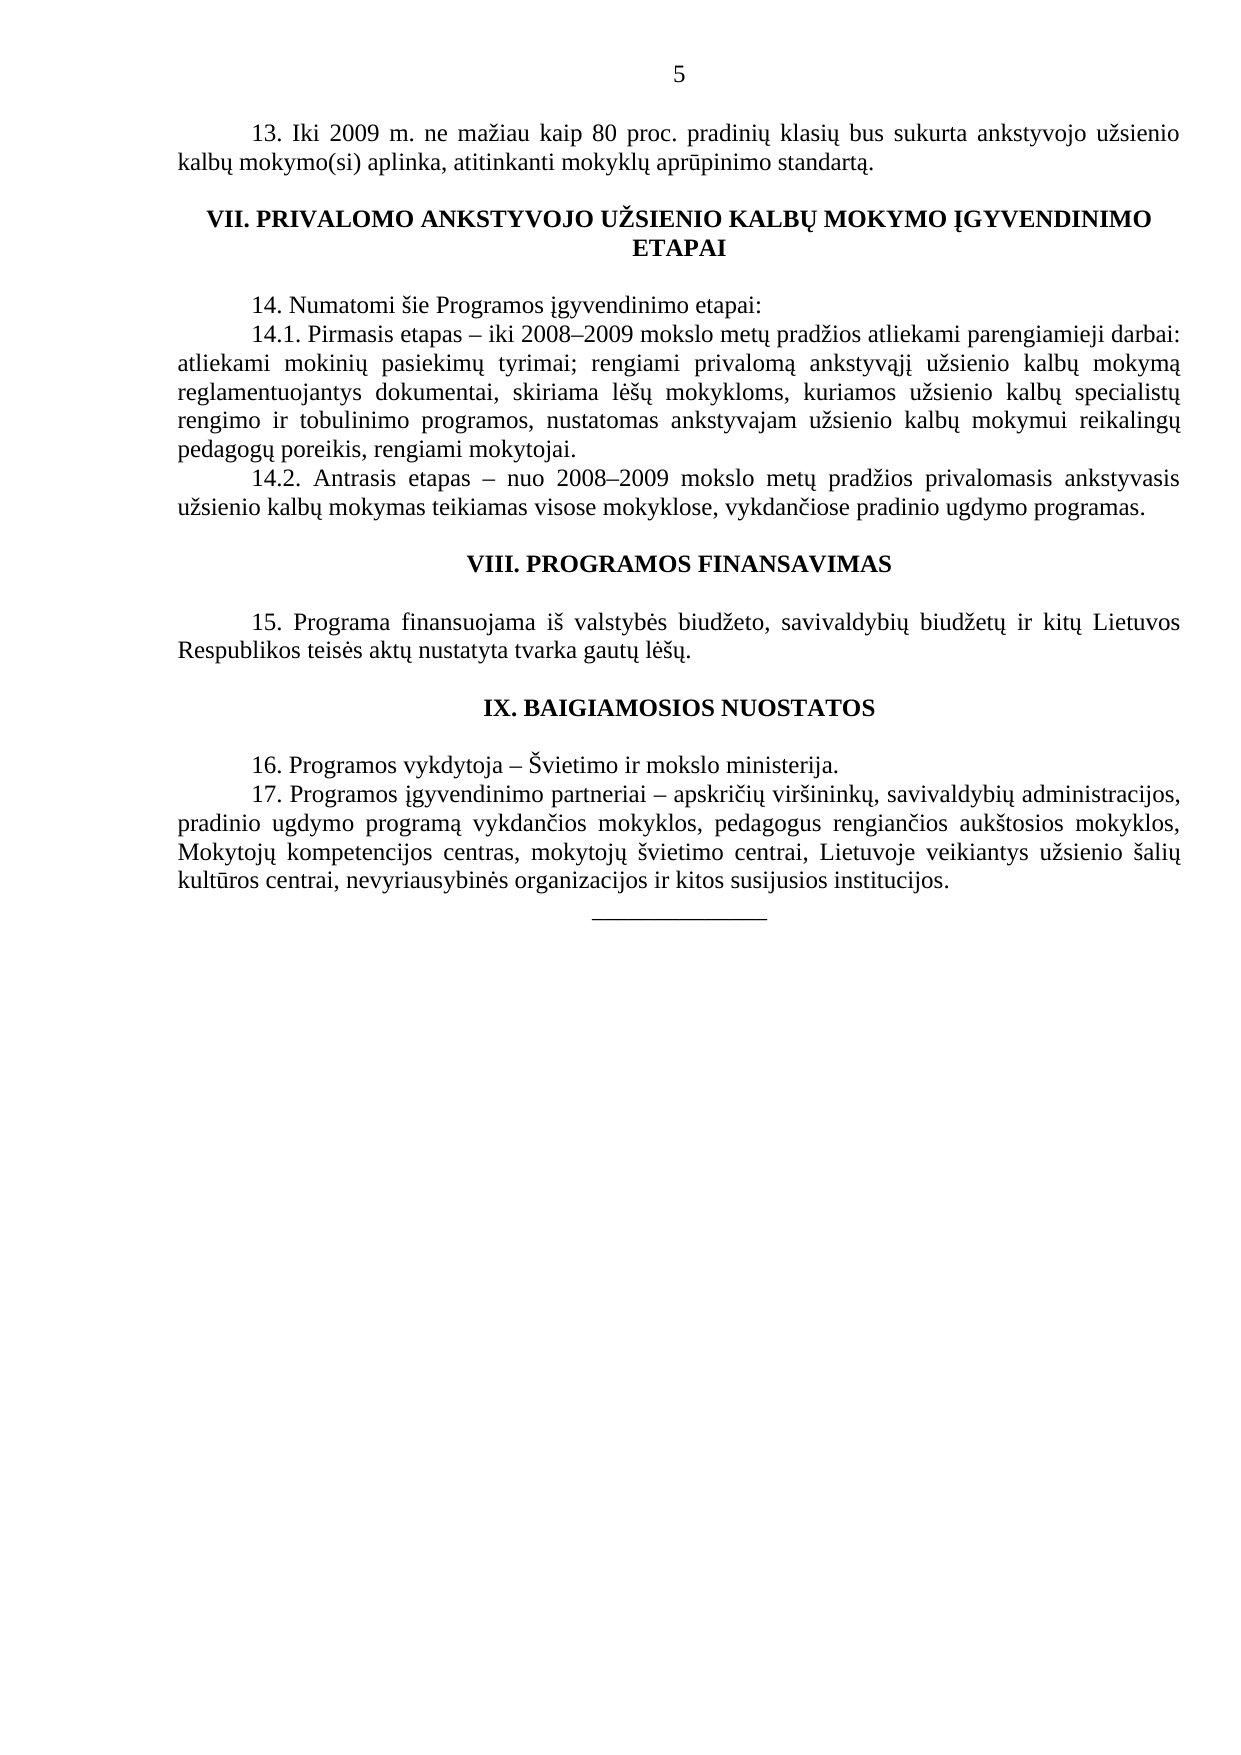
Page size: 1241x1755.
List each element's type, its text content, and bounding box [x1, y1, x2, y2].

text VIII. PROGRAMOS FINANSAVIMAS [177, 549, 1181, 578]
text 16. Programos vykdytoja – Švietimo ir mokslo ministerija. [177, 751, 1181, 779]
text 13. Iki 2009 m. ne mažiau kaip 80 proc. pradinių klasių bus sukurta ankstyvojo užsienio kalbų mokymo(si) aplinka, atitinkanti mokyklų aprūpinimo standartą. [177, 118, 1181, 176]
text 14. Numatomi šie Programos įgyvendinimo etapai: [177, 291, 1181, 319]
text IX. BAIGIAMOSIOS NUOSTATOS [177, 693, 1181, 722]
text ______________ [177, 894, 1181, 923]
text 14.2. Antrasis etapas – nuo 2008–2009 mokslo metų pradžios privalomasis ankstyvasis užsienio kalbų mokymas teikiamas visose mokyklose, vykdančiose pradinio ugdymo programas. [177, 463, 1181, 521]
text VII. PRIVALOMO ANKSTYVOJO UŽSIENIO KALBŲ MOKYMO ĮGYVENDINIMO ETAPAI [177, 204, 1181, 262]
text 14.1. Pirmasis etapas – iki 2008–2009 mokslo metų pradžios atliekami parengiamieji darbai: atliekami mokinių pasiekimų tyrimai; rengiami privalomą ankstyvąjį užsienio kalbų mokymą reglamentuojantys dokumentai, skiriama lėšų mokykloms, kuriamos užsienio kalbų specialistų rengimo ir tobulinimo programos, nustatomas ankstyvajam užsienio kalbų mokymui reikalingų pedagogų poreikis, rengiami mokytojai. [177, 319, 1181, 463]
text 15. Programa finansuojama iš valstybės biudžeto, savivaldybių biudžetų ir kitų Lietuvos Respublikos teisės aktų nustatyta tvarka gautų lėšų. [177, 607, 1181, 664]
text 17. Programos įgyvendinimo partneriai – apskričių viršininkų, savivaldybių administracijos, pradinio ugdymo programą vykdančios mokyklos, pedagogus rengiančios aukštosios mokyklos, Mokytojų kompetencijos centras, mokytojų švietimo centrai, Lietuvoje veikiantys užsienio šalių kultūros centrai, nevyriausybinės organizacijos ir kitos susijusios institucijos. [177, 779, 1181, 894]
